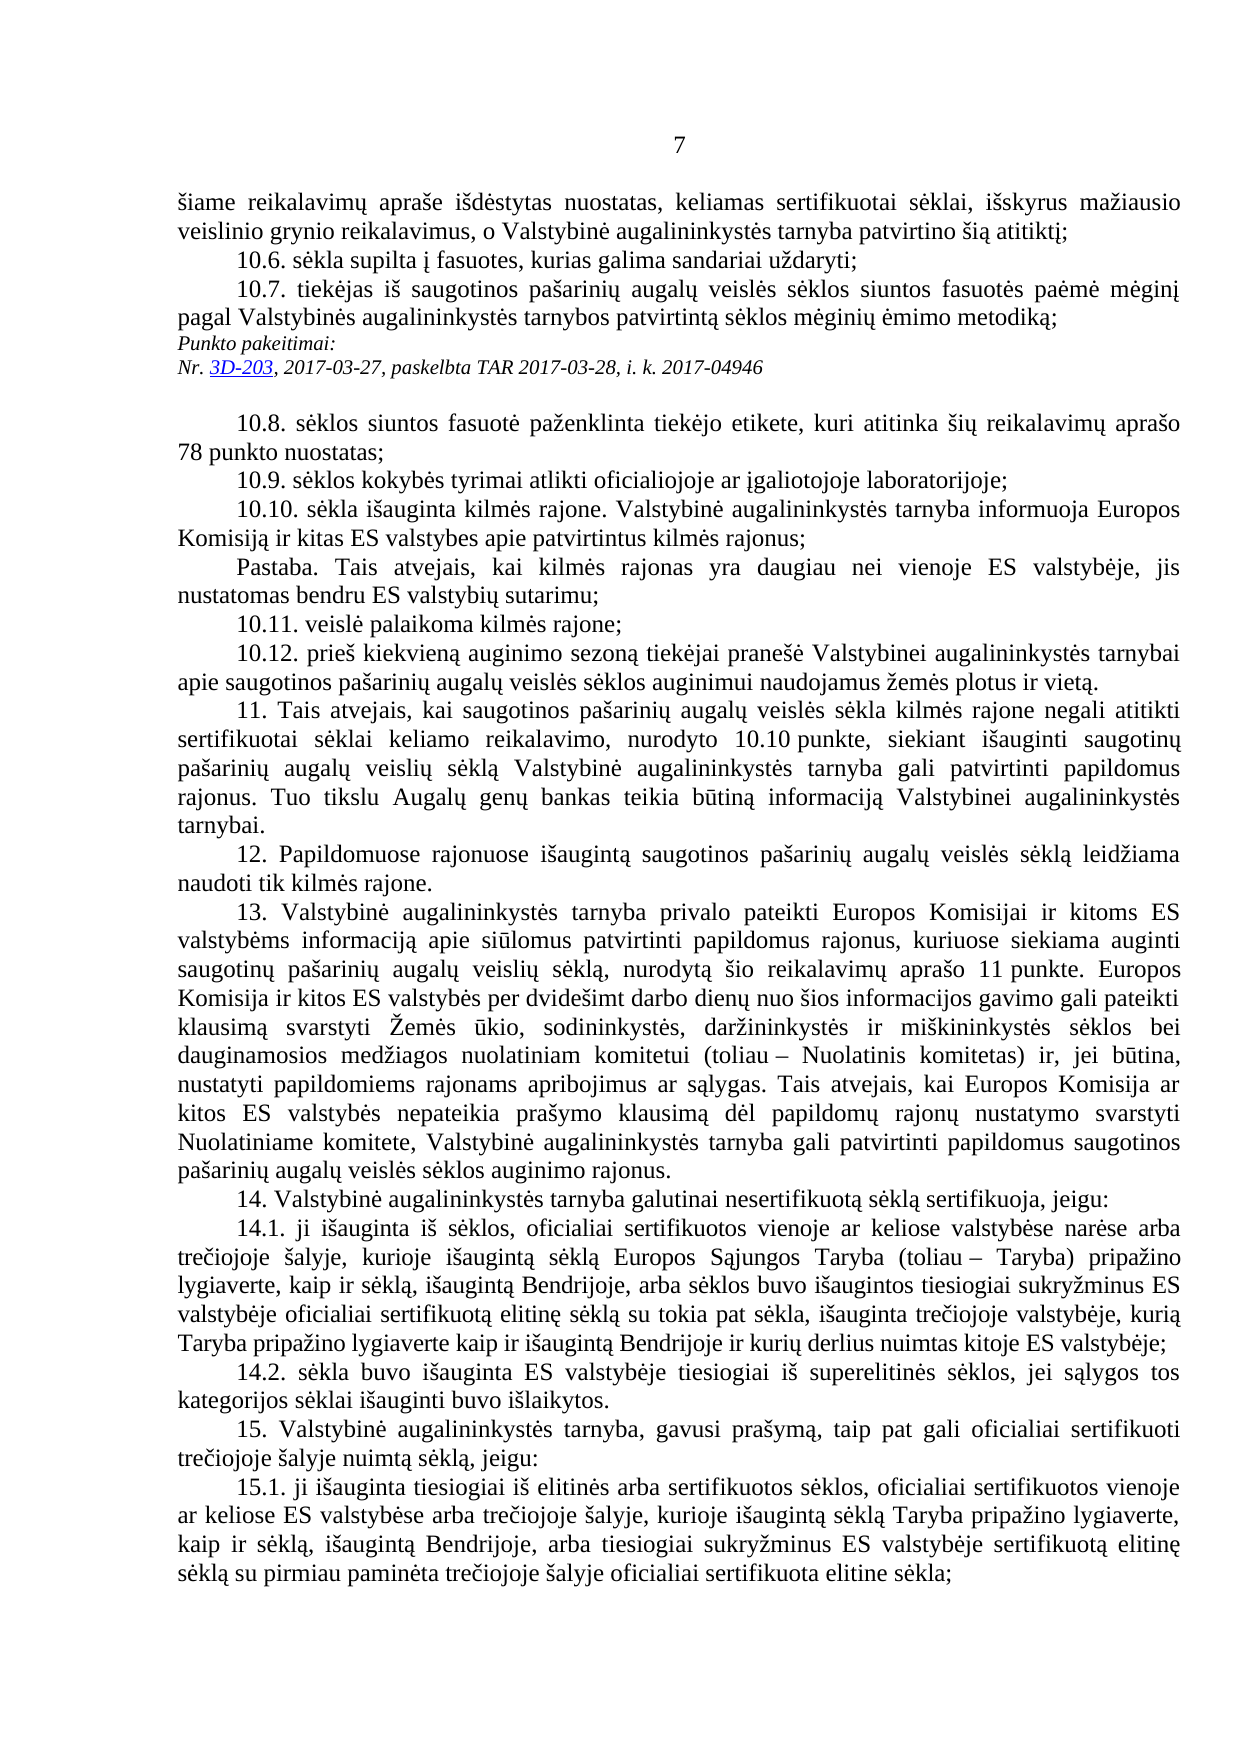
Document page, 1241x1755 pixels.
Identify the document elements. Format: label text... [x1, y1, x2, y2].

text 14.1. ji išauginta iš sėklos, oficialiai sertifikuotos vienoje ar keliose valstybėse narėse arba trečiojoje šalyje, kurioje išaugintą sėklą Europos Sąjungos Taryba (toliau – Taryba) pripažino lygiaverte, kaip ir sėklą, išaugintą Bendrijoje, arba sėklos buvo išaugintos tiesiogiai sukryžminus ES valstybėje oficialiai sertifikuotą elitinę sėklą su tokia pat sėkla, išauginta trečiojoje valstybėje, kurią Taryba pripažino lygiaverte kaip ir išaugintą Bendrijoje ir kurių derlius nuimtas kitoje ES valstybėje; [177, 1213, 1181, 1357]
text 14.2. sėkla buvo išauginta ES valstybėje tiesiogiai iš superelitinės sėklos, jei sąlygos tos kategorijos sėklai išauginti buvo išlaikytos. [177, 1357, 1181, 1414]
text 14. Valstybinė augalininkystės tarnyba galutinai nesertifikuotą sėklą sertifikuoja, jeigu: [177, 1184, 1181, 1213]
text 10.12. prieš kiekvieną auginimo sezoną tiekėjai pranešė Valstybinei augalininkystės tarnybai apie saugotinos pašarinių augalų veislės sėklos auginimui naudojamus žemės plotus ir vietą. [177, 638, 1181, 696]
text 15.1. ji išauginta tiesiogiai iš elitinės arba sertifikuotos sėklos, oficialiai sertifikuotos vienoje ar keliose ES valstybėse arba trečiojoje šalyje, kurioje išaugintą sėklą Taryba pripažino lygiaverte, kaip ir sėklą, išaugintą Bendrijoje, arba tiesiogiai sukryžminus ES valstybėje sertifikuotą elitinę sėklą su pirmiau paminėta trečiojoje šalyje oficialiai sertifikuota elitine sėkla; [177, 1472, 1181, 1587]
text 10.8. sėklos siuntos fasuotė paženklinta tiekėjo etikete, kuri atitinka šių reikalavimų aprašo 78 punkto nuostatas; [177, 408, 1181, 466]
text 10.10. sėkla išauginta kilmės rajone. Valstybinė augalininkystės tarnyba informuoja Europos Komisiją ir kitas ES valstybes apie patvirtintus kilmės rajonus; [177, 494, 1181, 552]
text 15. Valstybinė augalininkystės tarnyba, gavusi prašymą, taip pat gali oficialiai sertifikuoti trečiojoje šalyje nuimtą sėklą, jeigu: [177, 1414, 1181, 1472]
text 10.9. sėklos kokybės tyrimai atlikti oficialiojoje ar įgaliotojoje laboratorijoje; [177, 466, 1181, 494]
text 10.6. sėkla supilta į fasuotes, kurias galima sandariai uždaryti; [177, 245, 1181, 274]
text 11. Tais atvejais, kai saugotinos pašarinių augalų veislės sėkla kilmės rajone negali atitikti sertifikuotai sėklai keliamo reikalavimo, nurodyto 10.10 punkte, siekiant išauginti saugotinų pašarinių augalų veislių sėklą Valstybinė augalininkystės tarnyba gali patvirtinti papildomus rajonus. Tuo tikslu Augalų genų bankas teikia būtiną informaciją Valstybinei augalininkystės tarnybai. [177, 696, 1181, 839]
text Punkto pakeitimai: [177, 331, 1181, 355]
text 10.7. tiekėjas iš saugotinos pašarinių augalų veislės sėklos siuntos fasuotės paėmė mėginį pagal Valstybinės augalininkystės tarnybos patvirtintą sėklos mėginių ėmimo metodiką; [177, 274, 1181, 331]
text 13. Valstybinė augalininkystės tarnyba privalo pateikti Europos Komisijai ir kitoms ES valstybėms informaciją apie siūlomus patvirtinti papildomus rajonus, kuriuose siekiama auginti saugotinų pašarinių augalų veislių sėklą, nurodytą šio reikalavimų aprašo 11 punkte. Europos Komisija ir kitos ES valstybės per dvidešimt darbo dienų nuo šios informacijos gavimo gali pateikti klausimą svarstyti Žemės ūkio, sodininkystės, daržininkystės ir miškininkystės sėklos bei dauginamosios medžiagos nuolatiniam komitetui (toliau – Nuolatinis komitetas) ir, jei būtina, nustatyti papildomiems rajonams apribojimus ar sąlygas. Tais atvejais, kai Europos Komisija ar kitos ES valstybės nepateikia prašymo klausimą dėl papildomų rajonų nustatymo svarstyti Nuolatiniame komitete, Valstybinė augalininkystės tarnyba gali patvirtinti papildomus saugotinos pašarinių augalų veislės sėklos auginimo rajonus. [177, 897, 1181, 1184]
text Pastaba. Tais atvejais, kai kilmės rajonas yra daugiau nei vienoje ES valstybėje, jis nustatomas bendru ES valstybių sutarimu; [177, 552, 1181, 609]
text Nr. 3D-203, 2017-03-27, paskelbta TAR 2017-03-28, i. k. 2017-04946 [177, 355, 1181, 379]
text šiame reikalavimų apraše išdėstytas nuostatas, keliamas sertifikuotai sėklai, išskyrus mažiausio veislinio grynio reikalavimus, o Valstybinė augalininkystės tarnyba patvirtino šią atitiktį; [177, 187, 1181, 245]
text 12. Papildomuose rajonuose išaugintą saugotinos pašarinių augalų veislės sėklą leidžiama naudoti tik kilmės rajone. [177, 839, 1181, 897]
text 10.11. veislė palaikoma kilmės rajone; [177, 609, 1181, 638]
